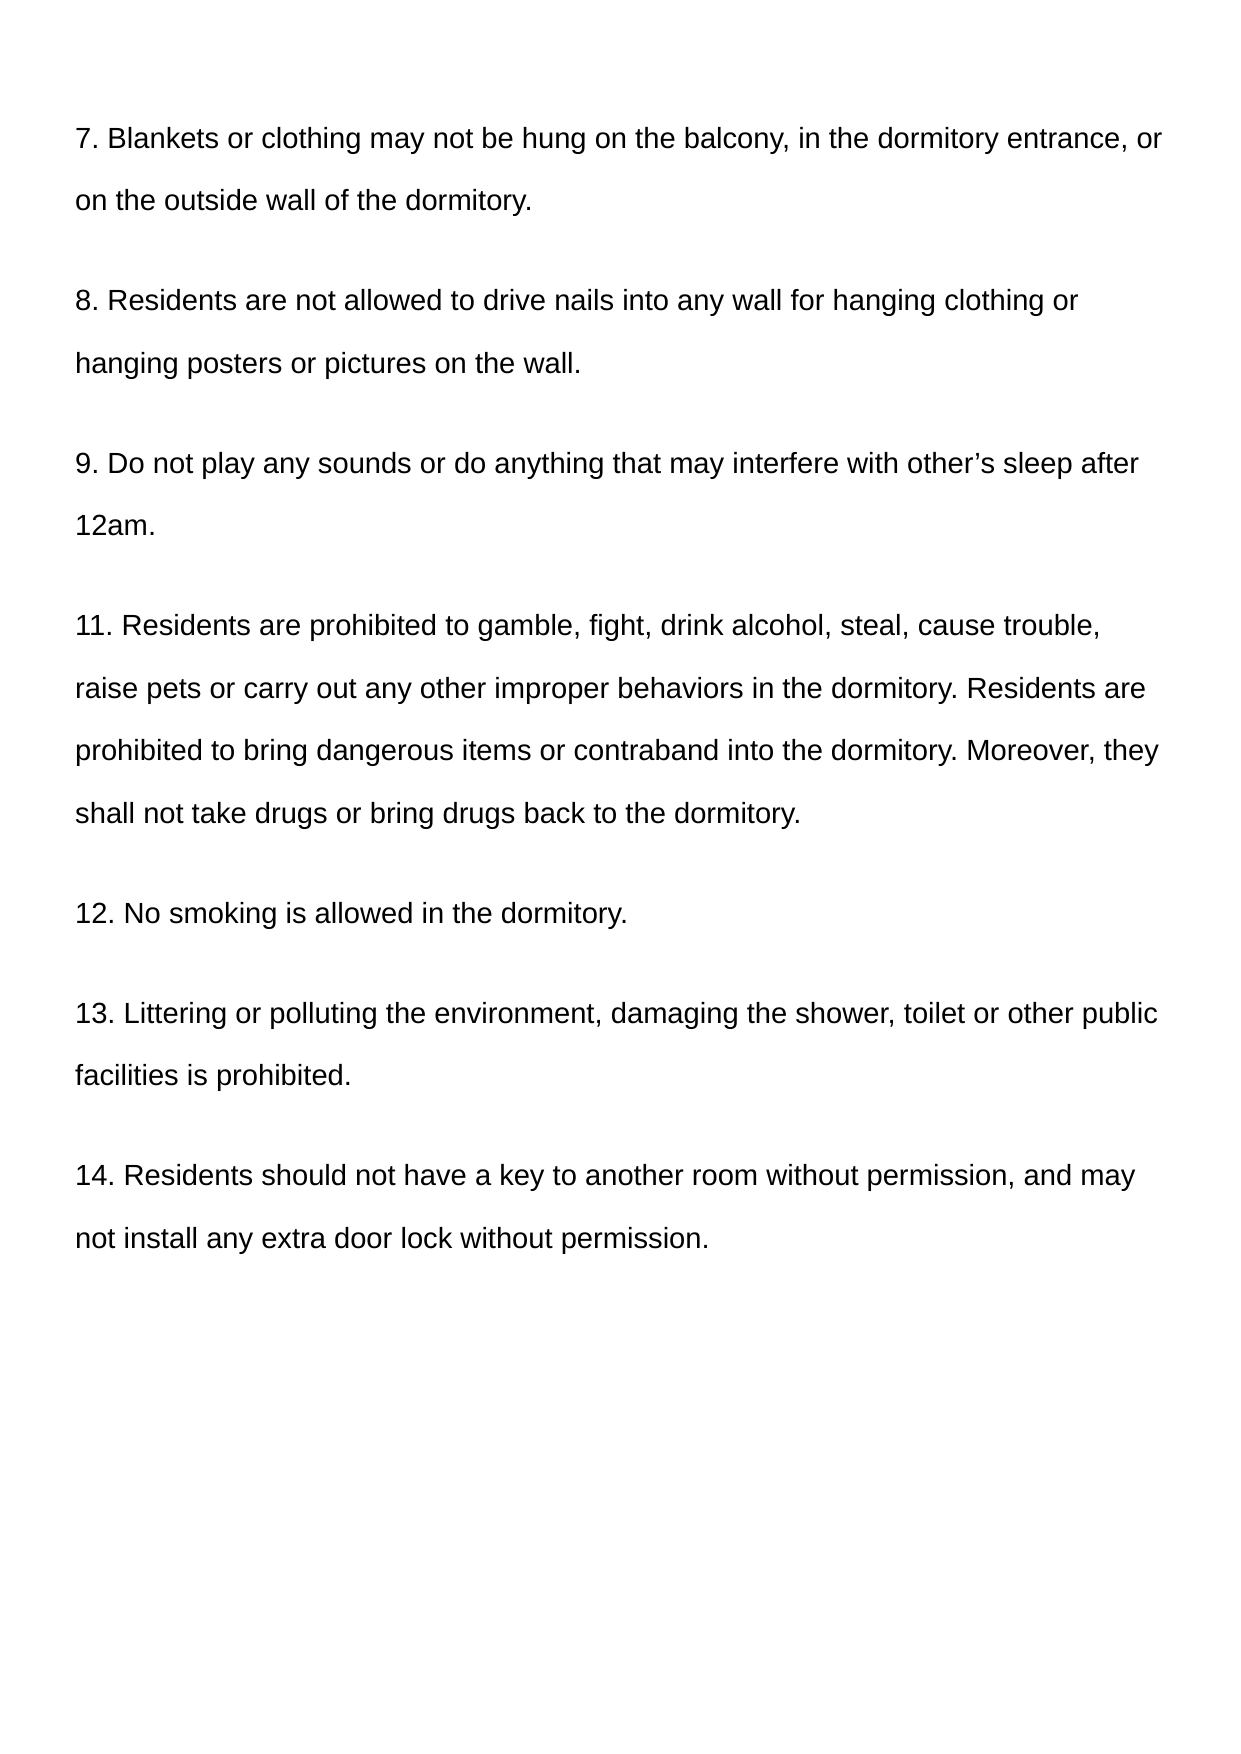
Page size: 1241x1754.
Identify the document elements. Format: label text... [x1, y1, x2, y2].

text 7. Blankets or clothing may not be hung on the balcony, in the dormitory entrance, or on the outside wall of the dormitory. [75, 96, 1165, 221]
text 11. Residents are prohibited to gamble, fight, drink alcohol, steal, cause trouble, raise pets or carry out any other improper behaviors in the dormitory. Residents are prohibited to bring dangerous items or contraband into the dormitory. Moreover, they shall not take drugs or bring drugs back to the dormitory. [75, 583, 1165, 833]
text 14. Residents should not have a key to another room without permission, and may not install any extra door lock without permission. [75, 1133, 1165, 1258]
text 8. Residents are not allowed to drive nails into any wall for hanging clothing or hanging posters or pictures on the wall. [75, 258, 1165, 383]
text 9. Do not play any sounds or do anything that may interfere with other’s sleep after 12am. [75, 421, 1165, 546]
text 13. Littering or polluting the environment, damaging the shower, toilet or other public facilities is prohibited. [75, 971, 1165, 1096]
text 12. No smoking is allowed in the dormitory. [75, 871, 1165, 933]
